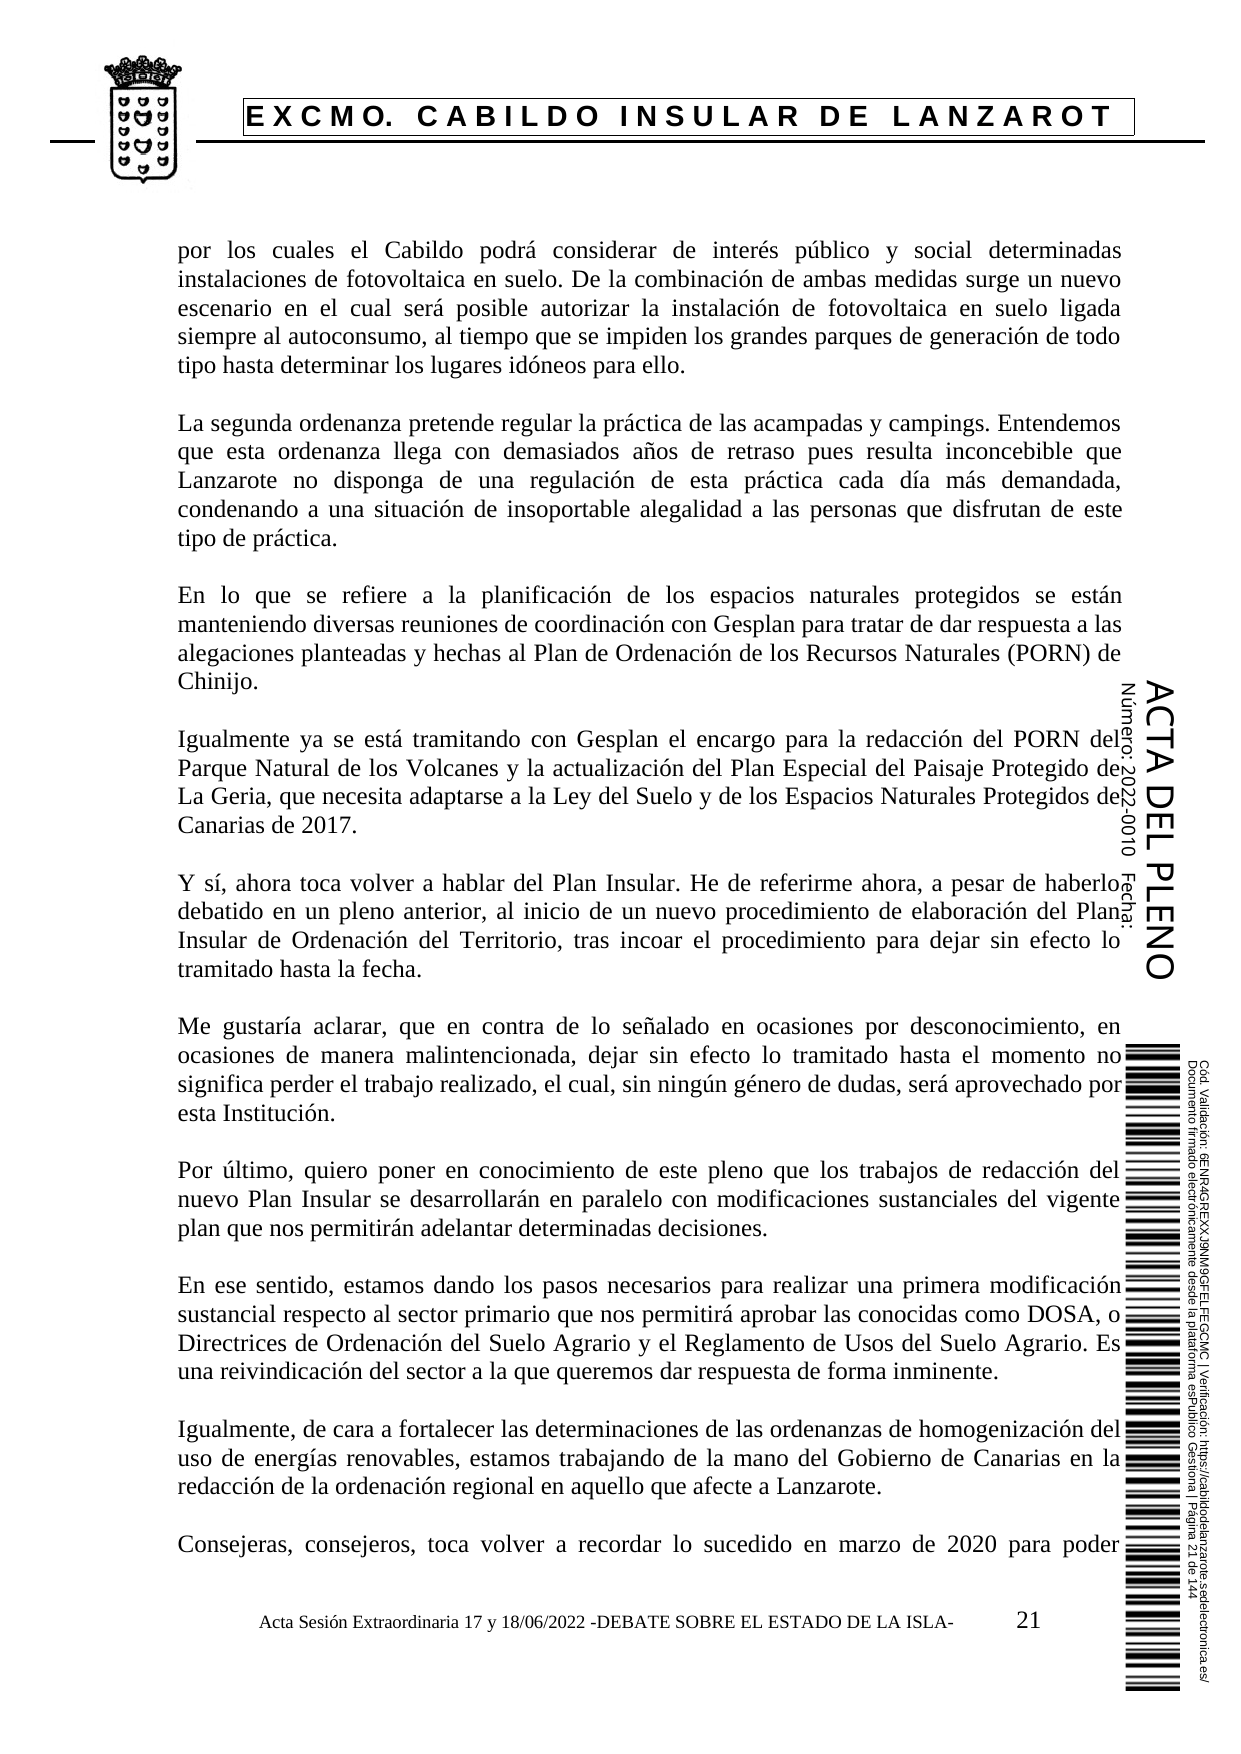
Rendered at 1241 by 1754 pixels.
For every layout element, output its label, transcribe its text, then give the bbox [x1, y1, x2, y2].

text Igualmente ya se está tramitando con Gesplan el encargo para la redacción del PORN del Parque Natural de los Volcanes y la actualización del Plan Especial del Paisaje Protegido de La Geria, que necesita adaptarse a la Ley del Suelo y de los Espacios Naturales Protegidos de Canarias de 2017. [177, 724, 1122, 839]
text ACTA DEL PLENO [1140, 681, 1183, 1026]
text Acta Sesión Extraordinaria 17 y 18/06/2022 -DEBATE SOBRE EL ESTADO DE LA ISLA- 21 [258, 1605, 1125, 1634]
text Me gustaría aclarar, que en contra de lo señalado en ocasiones por desconocimiento, en ocasiones de manera malintencionada, dejar sin efecto lo tramitado hasta el momento no significa perder el trabajo realizado, el cual, sin ningún género de dudas, será aprovechado por esta Institución. [177, 1011, 1123, 1126]
text Número: 2022-0010 Fecha: 04/11/2022 [1117, 683, 1140, 1026]
text La segunda ordenanza pretende regular la práctica de las acampadas y campings. Entendemos que esta ordenanza llega con demasiados años de retraso pues resulta inconcebible que Lanzarote no disponga de una regulación de esta práctica cada día más demandada, condenando a una situación de insoportable alegalidad a las personas que disfrutan de este tipo de práctica. [177, 408, 1122, 551]
text Y sí, ahora toca volver a hablar del Plan Insular. He de referirme ahora, a pesar de haberlo debatido en un pleno anterior, al inicio de un nuevo procedimiento de elaboración del Plan Insular de Ordenación del Territorio, tras incoar el procedimiento para dejar sin efecto lo tramitado hasta la fecha. [177, 868, 1122, 983]
text por los cuales el Cabildo podrá considerar de interés público y social determinadas instalaciones de fotovoltaica en suelo. De la combinación de ambas medidas surge un nuevo escenario en el cual será posible autorizar la instalación de fotovoltaica en suelo ligada siempre al autoconsumo, al tiempo que se impiden los grandes parques de generación de todo tipo hasta determinar los lugares idóneos para ello. [177, 235, 1122, 379]
text Igualmente, de cara a fortalecer las determinaciones de las ordenanzas de homogenización del uso de energías renovables, estamos trabajando de la mano del Gobierno de Canarias en la redacción de la ordenación regional en aquello que afecte a Lanzarote. [177, 1414, 1122, 1500]
text Cód. Validación: 6ENR4GREXXJ9NM9GFELFEGCMC | Verificación: https://cabildodelanzarote.sedelectronica.es/ Documento firmado electrónicamente desde la plataforma esPublico Gestiona | Página 21 de 144 [1186, 1060, 1211, 1693]
text En lo que se refiere a la planificación de los espacios naturales protegidos se están manteniendo diversas reuniones de coordinación con Gesplan para tratar de dar respuesta a las alegaciones planteadas y hechas al Plan de Ordenación de los Recursos Naturales (PORN) de Chinijo. [177, 580, 1122, 695]
picture [1125, 1044, 1180, 1691]
picture [95, 39, 196, 193]
text Consejeras, consejeros, toca volver a recordar lo sucedido en marzo de 2020 para poder [177, 1529, 1125, 1558]
text Por último, quiero poner en conocimiento de este pleno que los trabajos de redacción del nuevo Plan Insular se desarrollarán en paralelo con modificaciones sustanciales del vigente plan que nos permitirán adelantar determinadas decisiones. [177, 1155, 1122, 1241]
text En ese sentido, estamos dando los pasos necesarios para realizar una primera modificación sustancial respecto al sector primario que nos permitirá aprobar las conocidas como DOSA, o Directrices de Ordenación del Suelo Agrario y el Reglamento de Usos del Suelo Agrario. Es una reivindicación del sector a la que queremos dar respuesta de forma inminente. [177, 1270, 1122, 1385]
